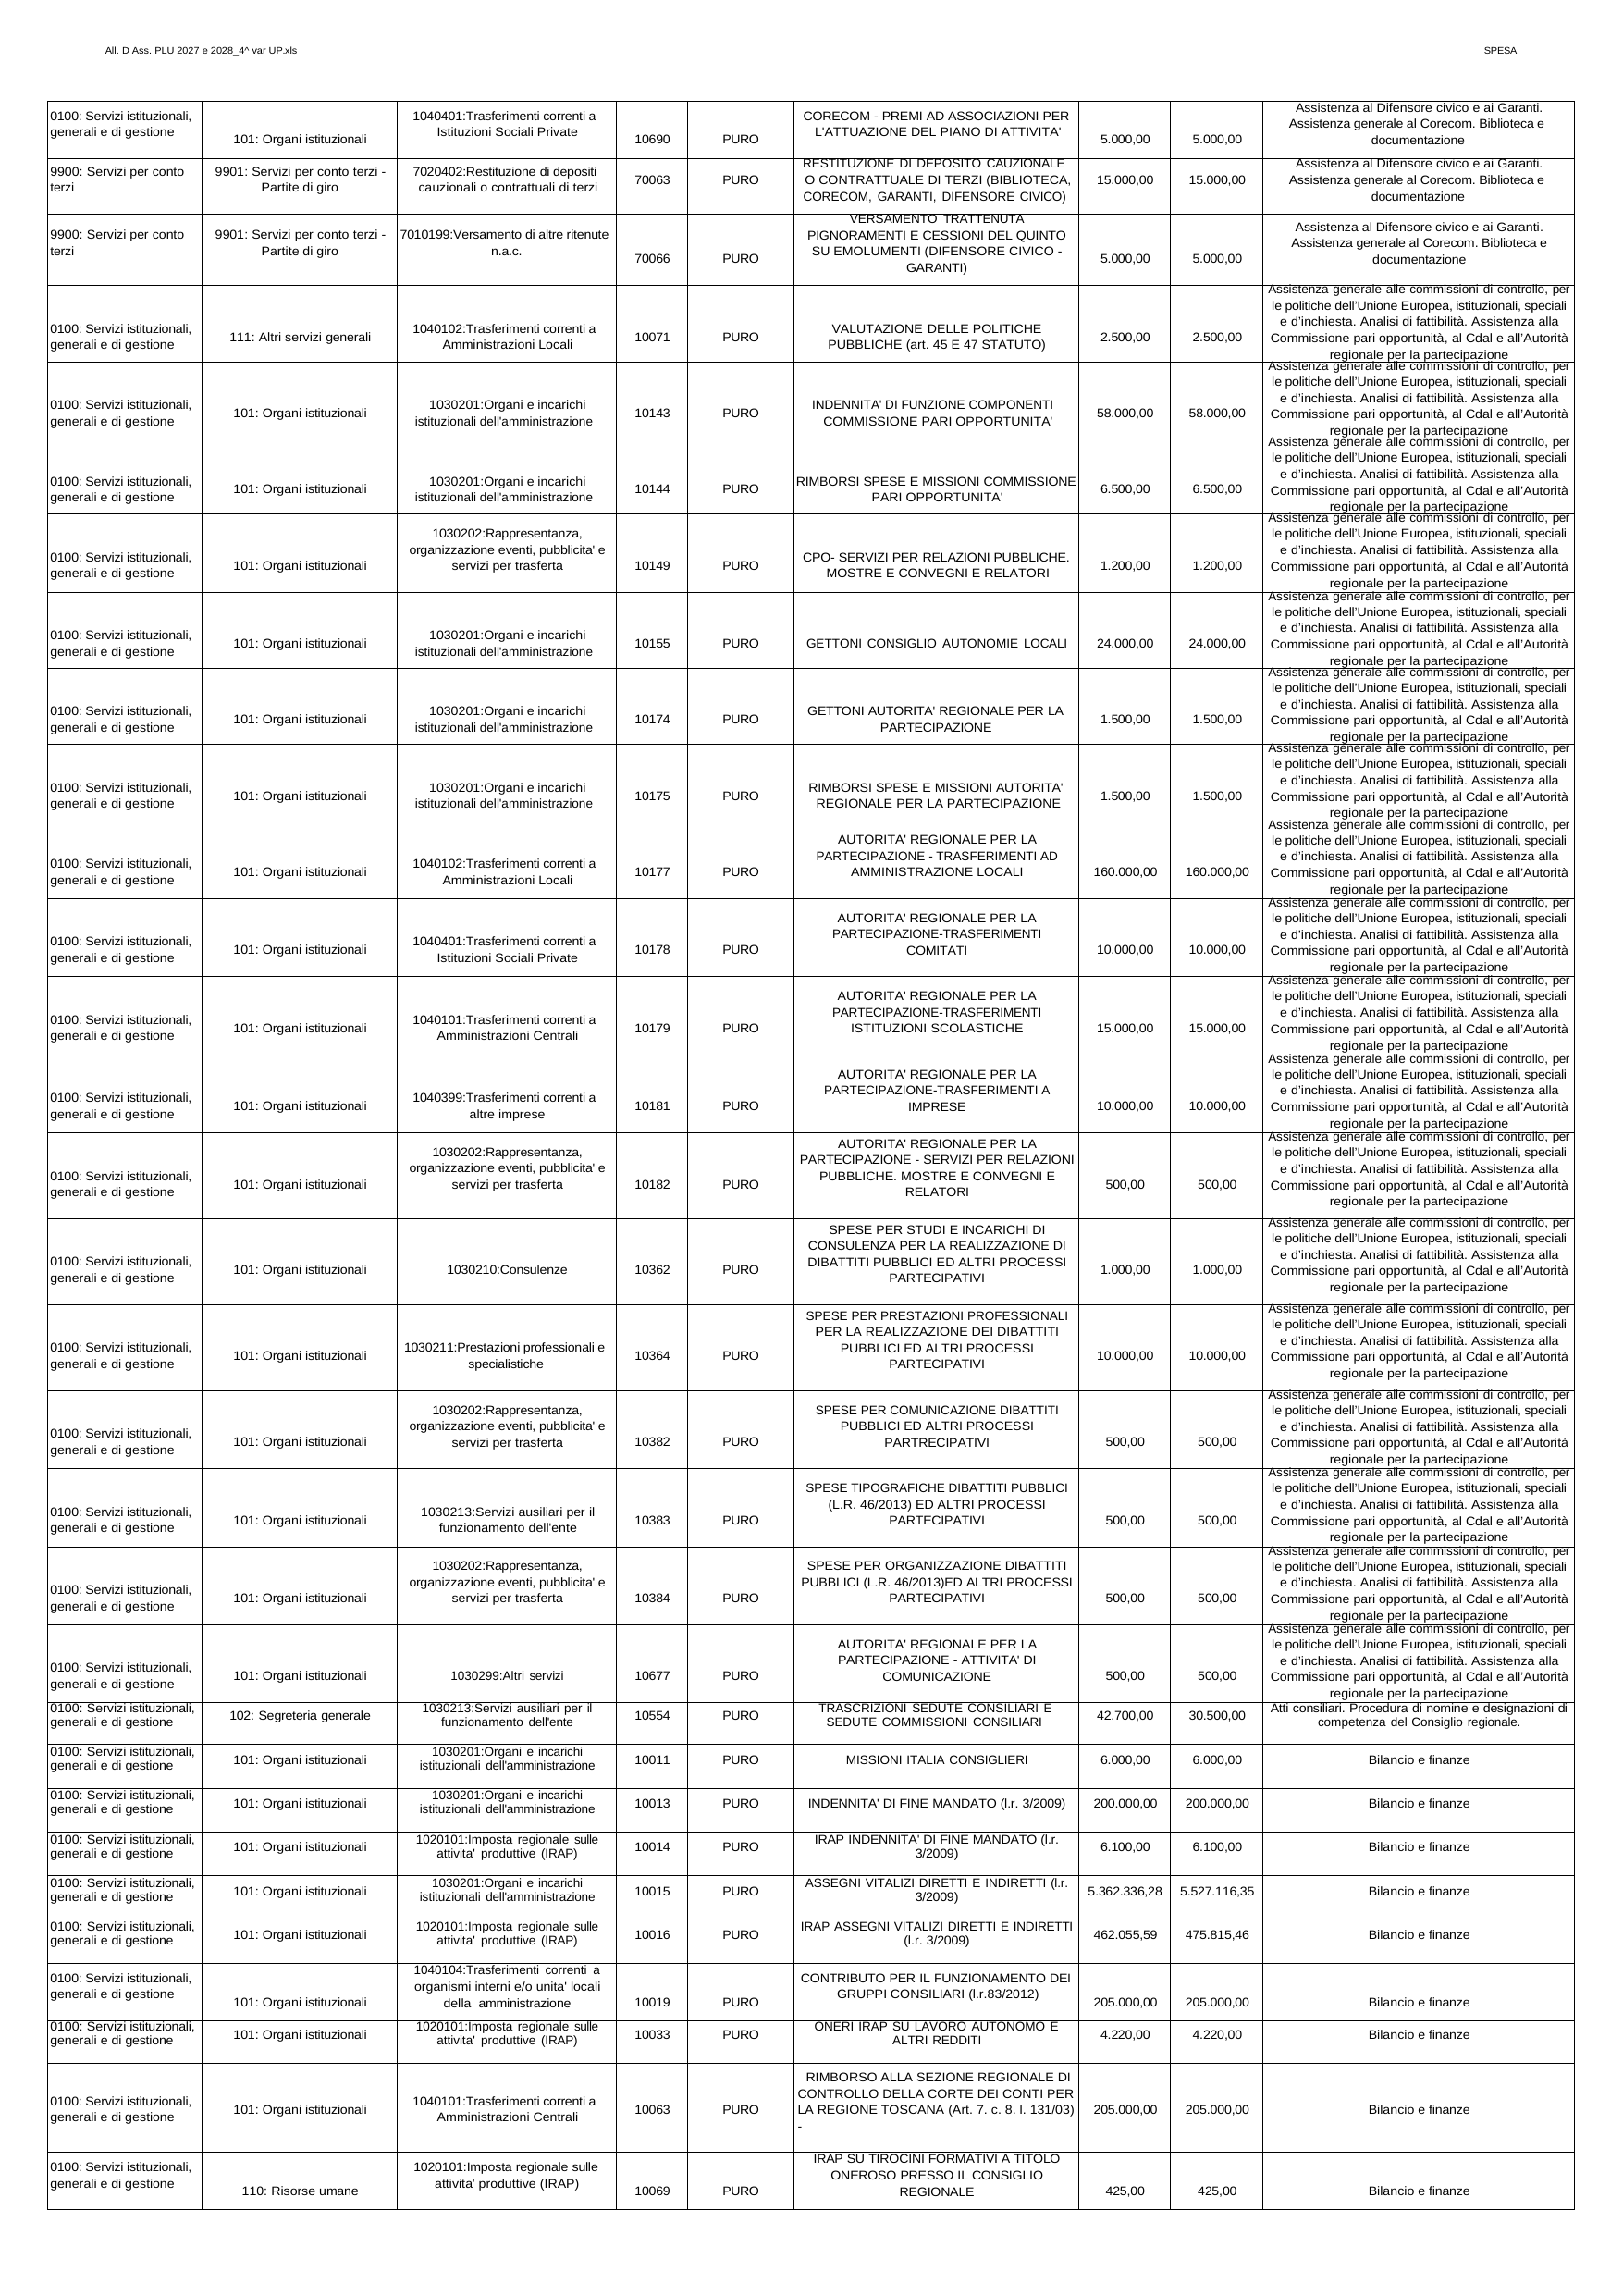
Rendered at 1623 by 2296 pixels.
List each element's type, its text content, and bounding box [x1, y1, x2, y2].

table_cell 1030201:Organi e incarichi istituzionali dell'amministrazione [398, 363, 616, 438]
table_cell 1030201:Organi e incarichi istituzionali dell'amministrazione [398, 1876, 616, 1920]
table_cell 475.815,46 [1171, 1920, 1262, 1963]
table_cell 10554 [617, 1703, 687, 1744]
table_cell INDENNITA' DI FINE MANDATO (l.r. 3/2009) [794, 1789, 1078, 1832]
table_cell 101: Organi istituzionali [203, 1305, 397, 1390]
table_cell 5.527.116,35 [1171, 1876, 1262, 1920]
table_cell 500,00 [1079, 1625, 1170, 1702]
table_cell CONTRIBUTO PER IL FUNZIONAMENTO DEI GRUPPI CONSILIARI (l.r.83/2012) [794, 1964, 1078, 2020]
table_cell 10.000,00 [1079, 899, 1170, 976]
table_cell PURO [688, 899, 793, 976]
table_cell 1.500,00 [1079, 669, 1170, 744]
table_cell PURO [688, 1964, 793, 2020]
table_cell Assistenza generale alle commissioni di controllo, per le politiche dell’Unione Europea, istituzionali, speciali e d’inchiesta. Analisi di fattibilità. Assistenza alla Commissione pari opportunità, al Cdal e all’Autorità regionale per la partecipazione [1263, 899, 1574, 976]
table_cell 10013 [617, 1789, 687, 1832]
table_cell 101: Organi istituzionali [203, 821, 397, 898]
table_cell 0100: Servizi istituzionali, generali e di gestione [48, 286, 202, 362]
table_cell Bilancio e finanze [1263, 2064, 1574, 2152]
table_cell RESTITUZIONE DI DEPOSITO CAUZIONALE O CONTRATTUALE DI TERZI (BIBLIOTECA, CORECOM, GARANTI, DIFENSORE CIVICO) [794, 159, 1078, 214]
table_cell 10014 [617, 1833, 687, 1875]
table_cell 10174 [617, 669, 687, 744]
table_cell 6.500,00 [1079, 438, 1170, 513]
table_cell Assistenza generale alle commissioni di controllo, per le politiche dell’Unione Europea, istituzionali, speciali e d’inchiesta. Analisi di fattibilità. Assistenza alla Commissione pari opportunità, al Cdal e all’Autorità regionale per la partecipazione [1263, 821, 1574, 898]
table_cell 10364 [617, 1305, 687, 1390]
table_cell Assistenza generale alle commissioni di controllo, per le politiche dell’Unione Europea, istituzionali, speciali e d’inchiesta. Analisi di fattibilità. Assistenza alla Commissione pari opportunità, al Cdal e all’Autorità regionale per la partecipazione [1263, 514, 1574, 592]
table_cell AUTORITA' REGIONALE PER LA PARTECIPAZIONE-TRASFERIMENTI A IMPRESE [794, 1055, 1078, 1132]
table_cell 111: Altri servizi generali [203, 286, 397, 362]
table_cell 1030299:Altri servizi [398, 1625, 616, 1702]
table_cell AUTORITA' REGIONALE PER LA PARTECIPAZIONE-TRASFERIMENTI ISTITUZIONI SCOLASTICHE [794, 977, 1078, 1055]
table_cell 1020101:Imposta regionale sulle attivita' produttive (IRAP) [398, 2153, 616, 2209]
table_cell 500,00 [1079, 1133, 1170, 1218]
table_cell 425,00 [1079, 2153, 1170, 2209]
table_cell Assistenza generale alle commissioni di controllo, per le politiche dell’Unione Europea, istituzionali, speciali e d’inchiesta. Analisi di fattibilità. Assistenza alla Commissione pari opportunità, al Cdal e all’Autorità regionale per la partecipazione [1263, 1625, 1574, 1702]
table_cell 1030211:Prestazioni professionali e specialistiche [398, 1305, 616, 1390]
table_cell SPESE PER COMUNICAZIONE DIBATTITI PUBBLICI ED ALTRI PROCESSI PARTRECIPATIVI [794, 1391, 1078, 1468]
table_cell 15.000,00 [1171, 159, 1262, 214]
table_cell 10069 [617, 2153, 687, 2209]
table_header 5.000,00 [1171, 102, 1262, 158]
table_cell Bilancio e finanze [1263, 1833, 1574, 1875]
table_cell 10019 [617, 1964, 687, 2020]
table_cell 101: Organi istituzionali [203, 899, 397, 976]
table_cell 24.000,00 [1171, 593, 1262, 668]
table_cell 10149 [617, 514, 687, 592]
table_cell TRASCRIZIONI SEDUTE CONSILIARI E SEDUTE COMMISSIONI CONSILIARI [794, 1703, 1078, 1744]
table_cell 500,00 [1171, 1548, 1262, 1624]
table_cell 1030201:Organi e incarichi istituzionali dell'amministrazione [398, 745, 616, 821]
table_cell 10182 [617, 1133, 687, 1218]
table_cell 101: Organi istituzionali [203, 1876, 397, 1920]
table_cell Assistenza generale alle commissioni di controllo, per le politiche dell’Unione Europea, istituzionali, speciali e d’inchiesta. Analisi di fattibilità. Assistenza alla Commissione pari opportunità, al Cdal e all’Autorità regionale per la partecipazione [1263, 438, 1574, 513]
table_cell PURO [688, 1703, 793, 1744]
table_cell 1030201:Organi e incarichi istituzionali dell'amministrazione [398, 438, 616, 513]
table_cell 101: Organi istituzionali [203, 514, 397, 592]
table_header 5.000,00 [1079, 102, 1170, 158]
table_cell Atti consiliari. Procedura di nomine e designazioni di competenza del Consiglio regionale. [1263, 1703, 1574, 1744]
table_cell Bilancio e finanze [1263, 1920, 1574, 1963]
table_cell 9901: Servizi per conto terzi - Partite di giro [203, 215, 397, 285]
table_cell 205.000,00 [1171, 1964, 1262, 2020]
table_cell 10.000,00 [1079, 1055, 1170, 1132]
table_cell PURO [688, 1548, 793, 1624]
table_cell 10177 [617, 821, 687, 898]
table_cell 101: Organi istituzionali [203, 1964, 397, 2020]
table_cell IRAP SU TIROCINI FORMATIVI A TITOLO ONEROSO PRESSO IL CONSIGLIO REGIONALE [794, 2153, 1078, 2209]
table_cell 101: Organi istituzionali [203, 1133, 397, 1218]
table_cell 101: Organi istituzionali [203, 363, 397, 438]
table_cell 205.000,00 [1079, 2064, 1170, 2152]
table_cell IRAP INDENNITA' DI FINE MANDATO (l.r. 3/2009) [794, 1833, 1078, 1875]
table_cell PURO [688, 2153, 793, 2209]
table_cell 0100: Servizi istituzionali, generali e di gestione [48, 2021, 202, 2063]
table_cell 1040102:Trasferimenti correnti a Amministrazioni Locali [398, 821, 616, 898]
table_cell 10384 [617, 1548, 687, 1624]
table_cell 160.000,00 [1079, 821, 1170, 898]
table_cell 200.000,00 [1171, 1789, 1262, 1832]
table_cell 101: Organi istituzionali [203, 1745, 397, 1787]
table_cell Bilancio e finanze [1263, 1745, 1574, 1787]
table_cell 0100: Servizi istituzionali, generali e di gestione [48, 2153, 202, 2209]
table_cell 10033 [617, 2021, 687, 2063]
table_cell 101: Organi istituzionali [203, 1219, 397, 1304]
table_cell 0100: Servizi istituzionali, generali e di gestione [48, 1625, 202, 1702]
table_cell 10677 [617, 1625, 687, 1702]
table_cell PURO [688, 363, 793, 438]
table_cell 42.700,00 [1079, 1703, 1170, 1744]
table_cell 1040101:Trasferimenti correnti a Amministrazioni Centrali [398, 977, 616, 1055]
table_cell 1.000,00 [1079, 1219, 1170, 1304]
table_cell 1.500,00 [1171, 669, 1262, 744]
table_cell GETTONI AUTORITA' REGIONALE PER LA PARTECIPAZIONE [794, 669, 1078, 744]
table_header 101: Organi istituzionali [203, 102, 397, 158]
table_cell PURO [688, 1219, 793, 1304]
table_cell 101: Organi istituzionali [203, 1920, 397, 1963]
table_cell 10016 [617, 1920, 687, 1963]
table_cell 0100: Servizi istituzionali, generali e di gestione [48, 438, 202, 513]
table_cell 0100: Servizi istituzionali, generali e di gestione [48, 1833, 202, 1875]
table_cell 101: Organi istituzionali [203, 1548, 397, 1624]
table_cell 101: Organi istituzionali [203, 593, 397, 668]
table_cell IRAP ASSEGNI VITALIZI DIRETTI E INDIRETTI (l.r. 3/2009) [794, 1920, 1078, 1963]
table_cell SPESE PER ORGANIZZAZIONE DIBATTITI PUBBLICI (L.R. 46/2013)ED ALTRI PROCESSI PARTECIPATIVI [794, 1548, 1078, 1624]
table_cell 101: Organi istituzionali [203, 1625, 397, 1702]
table_cell 0100: Servizi istituzionali, generali e di gestione [48, 1133, 202, 1218]
table_cell 7010199:Versamento di altre ritenute n.a.c. [398, 215, 616, 285]
table_cell 500,00 [1171, 1625, 1262, 1702]
table_cell CPO- SERVIZI PER RELAZIONI PUBBLICHE. MOSTRE E CONVEGNI E RELATORI [794, 514, 1078, 592]
table_cell Bilancio e finanze [1263, 1789, 1574, 1832]
table_cell 10179 [617, 977, 687, 1055]
table_cell Assistenza generale alle commissioni di controllo, per le politiche dell’Unione Europea, istituzionali, speciali e d’inchiesta. Analisi di fattibilità. Assistenza alla Commissione pari opportunità, al Cdal e all’Autorità regionale per la partecipazione [1263, 1548, 1574, 1624]
table_cell 15.000,00 [1079, 977, 1170, 1055]
table_cell PURO [688, 1789, 793, 1832]
table_cell 1040399:Trasferimenti correnti a altre imprese [398, 1055, 616, 1132]
table_cell 0100: Servizi istituzionali, generali e di gestione [48, 669, 202, 744]
table_cell PURO [688, 593, 793, 668]
table_cell 425,00 [1171, 2153, 1262, 2209]
table_cell 30.500,00 [1171, 1703, 1262, 1744]
table_cell 101: Organi istituzionali [203, 1469, 397, 1547]
table_cell 10015 [617, 1876, 687, 1920]
table_cell 7020402:Restituzione di depositi cauzionali o contrattuali di terzi [398, 159, 616, 214]
table_cell 0100: Servizi istituzionali, generali e di gestione [48, 1391, 202, 1468]
table_cell 462.055,59 [1079, 1920, 1170, 1963]
table_cell VERSAMENTO TRATTENUTA PIGNORAMENTI E CESSIONI DEL QUINTO SU EMOLUMENTI (DIFENSORE CIVICO - GARANTI) [794, 215, 1078, 285]
table_cell 10382 [617, 1391, 687, 1468]
table_cell 0100: Servizi istituzionali, generali e di gestione [48, 514, 202, 592]
table_cell 101: Organi istituzionali [203, 438, 397, 513]
table_cell 6.100,00 [1079, 1833, 1170, 1875]
table_cell Assistenza generale alle commissioni di controllo, per le politiche dell’Unione Europea, istituzionali, speciali e d’inchiesta. Analisi di fattibilità. Assistenza alla Commissione pari opportunità, al Cdal e all’Autorità regionale per la partecipazione [1263, 593, 1574, 668]
table_cell ASSEGNI VITALIZI DIRETTI E INDIRETTI (l.r. 3/2009) [794, 1876, 1078, 1920]
table_cell INDENNITA' DI FUNZIONE COMPONENTI COMMISSIONE PARI OPPORTUNITA' [794, 363, 1078, 438]
table_cell AUTORITA' REGIONALE PER LA PARTECIPAZIONE - TRASFERIMENTI AD AMMINISTRAZIONE LOCALI [794, 821, 1078, 898]
table_cell 1030201:Organi e incarichi istituzionali dell'amministrazione [398, 593, 616, 668]
table_cell Assistenza al Difensore civico e ai Garanti. Assistenza generale al Corecom. Biblioteca e documentazione [1263, 215, 1574, 285]
table_cell VALUTAZIONE DELLE POLITICHE PUBBLICHE (art. 45 E 47 STATUTO) [794, 286, 1078, 362]
table_cell 10011 [617, 1745, 687, 1787]
table_cell 6.000,00 [1171, 1745, 1262, 1787]
table_cell 101: Organi istituzionali [203, 1789, 397, 1832]
table_cell PURO [688, 1745, 793, 1787]
table_cell 101: Organi istituzionali [203, 745, 397, 821]
table_cell 500,00 [1079, 1391, 1170, 1468]
table_cell 15.000,00 [1079, 159, 1170, 214]
table_cell 2.500,00 [1079, 286, 1170, 362]
table_cell PURO [688, 514, 793, 592]
table_cell 9900: Servizi per conto terzi [48, 215, 202, 285]
table_header 1040401:Trasferimenti correnti a Istituzioni Sociali Private [398, 102, 616, 158]
table_cell Bilancio e finanze [1263, 2021, 1574, 2063]
table_cell 205.000,00 [1171, 2064, 1262, 2152]
table_cell Assistenza generale alle commissioni di controllo, per le politiche dell’Unione Europea, istituzionali, speciali e d’inchiesta. Analisi di fattibilità. Assistenza alla Commissione pari opportunità, al Cdal e all’Autorità regionale per la partecipazione [1263, 1305, 1574, 1390]
table_cell AUTORITA' REGIONALE PER LA PARTECIPAZIONE - SERVIZI PER RELAZIONI PUBBLICHE. MOSTRE E CONVEGNI E RELATORI [794, 1133, 1078, 1218]
table_cell 10.000,00 [1171, 899, 1262, 976]
table_cell 205.000,00 [1079, 1964, 1170, 2020]
table_cell SPESE TIPOGRAFICHE DIBATTITI PUBBLICI (L.R. 46/2013) ED ALTRI PROCESSI PARTECIPATIVI [794, 1469, 1078, 1547]
table_cell 101: Organi istituzionali [203, 669, 397, 744]
table_cell 500,00 [1171, 1469, 1262, 1547]
table_cell 10071 [617, 286, 687, 362]
table_cell 10.000,00 [1171, 1305, 1262, 1390]
table_cell 10143 [617, 363, 687, 438]
table_cell 1040102:Trasferimenti correnti a Amministrazioni Locali [398, 286, 616, 362]
table_cell 0100: Servizi istituzionali, generali e di gestione [48, 593, 202, 668]
table_cell PURO [688, 1876, 793, 1920]
table_cell PURO [688, 2064, 793, 2152]
table_cell Assistenza generale alle commissioni di controllo, per le politiche dell’Unione Europea, istituzionali, speciali e d’inchiesta. Analisi di fattibilità. Assistenza alla Commissione pari opportunità, al Cdal e all’Autorità regionale per la partecipazione [1263, 745, 1574, 821]
table_cell Assistenza al Difensore civico e ai Garanti. Assistenza generale al Corecom. Biblioteca e documentazione [1263, 159, 1574, 214]
table_cell 15.000,00 [1171, 977, 1262, 1055]
table_cell 1030202:Rappresentanza, organizzazione eventi, pubblicita' e servizi per trasferta [398, 1548, 616, 1624]
table_cell RIMBORSI SPESE E MISSIONI COMMISSIONE PARI OPPORTUNITA' [794, 438, 1078, 513]
table_cell 0100: Servizi istituzionali, generali e di gestione [48, 1703, 202, 1744]
table_cell AUTORITA' REGIONALE PER LA PARTECIPAZIONE - ATTIVITA' DI COMUNICAZIONE [794, 1625, 1078, 1702]
table_cell 0100: Servizi istituzionali, generali e di gestione [48, 2064, 202, 2152]
table_cell PURO [688, 1469, 793, 1547]
table_cell 0100: Servizi istituzionali, generali e di gestione [48, 1548, 202, 1624]
table_cell PURO [688, 977, 793, 1055]
table_cell PURO [688, 669, 793, 744]
table_cell 1020101:Imposta regionale sulle attivita' produttive (IRAP) [398, 1833, 616, 1875]
table_cell 0100: Servizi istituzionali, generali e di gestione [48, 1964, 202, 2020]
table_cell 10175 [617, 745, 687, 821]
table_cell 101: Organi istituzionali [203, 1391, 397, 1468]
table_cell 1020101:Imposta regionale sulle attivita' produttive (IRAP) [398, 2021, 616, 2063]
table_cell 101: Organi istituzionali [203, 1833, 397, 1875]
table_cell 0100: Servizi istituzionali, generali e di gestione [48, 821, 202, 898]
table_cell 1.000,00 [1171, 1219, 1262, 1304]
table_cell 500,00 [1079, 1548, 1170, 1624]
table_cell PURO [688, 438, 793, 513]
table_cell ONERI IRAP SU LAVORO AUTONOMO E ALTRI REDDITI [794, 2021, 1078, 2063]
table_cell 101: Organi istituzionali [203, 977, 397, 1055]
table_cell 0100: Servizi istituzionali, generali e di gestione [48, 977, 202, 1055]
table_cell 0100: Servizi istituzionali, generali e di gestione [48, 1876, 202, 1920]
table_cell 1.500,00 [1079, 745, 1170, 821]
table_cell 10.000,00 [1079, 1305, 1170, 1390]
table_cell PURO [688, 1625, 793, 1702]
table_header PURO [688, 102, 793, 158]
table_cell Assistenza generale alle commissioni di controllo, per le politiche dell’Unione Europea, istituzionali, speciali e d’inchiesta. Analisi di fattibilità. Assistenza alla Commissione pari opportunità, al Cdal e all’Autorità regionale per la partecipazione [1263, 1055, 1574, 1132]
table_cell Assistenza generale alle commissioni di controllo, per le politiche dell’Unione Europea, istituzionali, speciali e d’inchiesta. Analisi di fattibilità. Assistenza alla Commissione pari opportunità, al Cdal e all’Autorità regionale per la partecipazione [1263, 1469, 1574, 1547]
table_cell 1030213:Servizi ausiliari per il funzionamento dell'ente [398, 1703, 616, 1744]
table_cell 101: Organi istituzionali [203, 1055, 397, 1132]
table_cell 0100: Servizi istituzionali, generali e di gestione [48, 1789, 202, 1832]
table_cell RIMBORSI SPESE E MISSIONI AUTORITA' REGIONALE PER LA PARTECIPAZIONE [794, 745, 1078, 821]
table_cell MISSIONI ITALIA CONSIGLIERI [794, 1745, 1078, 1787]
table_cell Assistenza generale alle commissioni di controllo, per le politiche dell’Unione Europea, istituzionali, speciali e d’inchiesta. Analisi di fattibilità. Assistenza alla Commissione pari opportunità, al Cdal e all’Autorità regionale per la partecipazione [1263, 669, 1574, 744]
table_cell 10144 [617, 438, 687, 513]
table_cell 1.500,00 [1171, 745, 1262, 821]
table_cell 1030213:Servizi ausiliari per il funzionamento dell'ente [398, 1469, 616, 1547]
table_cell 9900: Servizi per conto terzi [48, 159, 202, 214]
table_cell 1030201:Organi e incarichi istituzionali dell'amministrazione [398, 669, 616, 744]
table_cell 58.000,00 [1171, 363, 1262, 438]
table_cell 5.362.336,28 [1079, 1876, 1170, 1920]
table_cell 10155 [617, 593, 687, 668]
table_cell 1040101:Trasferimenti correnti a Amministrazioni Centrali [398, 2064, 616, 2152]
table_cell Assistenza generale alle commissioni di controllo, per le politiche dell’Unione Europea, istituzionali, speciali e d’inchiesta. Analisi di fattibilità. Assistenza alla Commissione pari opportunità, al Cdal e all’Autorità regionale per la partecipazione [1263, 1391, 1574, 1468]
table_cell 10362 [617, 1219, 687, 1304]
table_cell 10178 [617, 899, 687, 976]
table_cell 1030202:Rappresentanza, organizzazione eventi, pubblicita' e servizi per trasferta [398, 514, 616, 592]
table_cell PURO [688, 1133, 793, 1218]
table_cell Bilancio e finanze [1263, 2153, 1574, 2209]
table_cell 101: Organi istituzionali [203, 2064, 397, 2152]
table_cell 500,00 [1171, 1133, 1262, 1218]
table_cell 0100: Servizi istituzionali, generali e di gestione [48, 1219, 202, 1304]
table_cell SPESE PER STUDI E INCARICHI DI CONSULENZA PER LA REALIZZAZIONE DI DIBATTITI PUBBLICI ED ALTRI PROCESSI PARTECIPATIVI [794, 1219, 1078, 1304]
table_cell PURO [688, 821, 793, 898]
table_cell 24.000,00 [1079, 593, 1170, 668]
table_cell 5.000,00 [1171, 215, 1262, 285]
table_cell AUTORITA' REGIONALE PER LA PARTECIPAZIONE-TRASFERIMENTI COMITATI [794, 899, 1078, 976]
table_cell 6.000,00 [1079, 1745, 1170, 1787]
table_cell 1030202:Rappresentanza, organizzazione eventi, pubblicita' e servizi per trasferta [398, 1391, 616, 1468]
table_cell 1.200,00 [1079, 514, 1170, 592]
table_cell PURO [688, 1920, 793, 1963]
table_cell Assistenza generale alle commissioni di controllo, per le politiche dell’Unione Europea, istituzionali, speciali e d’inchiesta. Analisi di fattibilità. Assistenza alla Commissione pari opportunità, al Cdal e all’Autorità regionale per la partecipazione [1263, 1219, 1574, 1304]
table_header 0100: Servizi istituzionali, generali e di gestione [48, 102, 202, 158]
table_cell Bilancio e finanze [1263, 1876, 1574, 1920]
table_cell Assistenza generale alle commissioni di controllo, per le politiche dell’Unione Europea, istituzionali, speciali e d’inchiesta. Analisi di fattibilità. Assistenza alla Commissione pari opportunità, al Cdal e all’Autorità regionale per la partecipazione [1263, 977, 1574, 1055]
table_cell 4.220,00 [1171, 2021, 1262, 2063]
table_cell 10181 [617, 1055, 687, 1132]
table_cell 1030201:Organi e incarichi istituzionali dell'amministrazione [398, 1789, 616, 1832]
table_cell Assistenza generale alle commissioni di controllo, per le politiche dell’Unione Europea, istituzionali, speciali e d’inchiesta. Analisi di fattibilità. Assistenza alla Commissione pari opportunità, al Cdal e all’Autorità regionale per la partecipazione [1263, 1133, 1574, 1218]
table_cell 2.500,00 [1171, 286, 1262, 362]
table_cell Bilancio e finanze [1263, 1964, 1574, 2020]
table_cell 1030210:Consulenze [398, 1219, 616, 1304]
table_cell 1.200,00 [1171, 514, 1262, 592]
table_header CORECOM - PREMI AD ASSOCIAZIONI PER L'ATTUAZIONE DEL PIANO DI ATTIVITA' [794, 102, 1078, 158]
table_cell PURO [688, 1055, 793, 1132]
table_cell 102: Segreteria generale [203, 1703, 397, 1744]
table_cell 9901: Servizi per conto terzi - Partite di giro [203, 159, 397, 214]
table_cell 500,00 [1079, 1469, 1170, 1547]
table_cell GETTONI CONSIGLIO AUTONOMIE LOCALI [794, 593, 1078, 668]
table_cell PURO [688, 1833, 793, 1875]
table_cell 1020101:Imposta regionale sulle attivita' produttive (IRAP) [398, 1920, 616, 1963]
table_cell Assistenza generale alle commissioni di controllo, per le politiche dell’Unione Europea, istituzionali, speciali e d’inchiesta. Analisi di fattibilità. Assistenza alla Commissione pari opportunità, al Cdal e all’Autorità regionale per la partecipazione [1263, 286, 1574, 362]
table_cell 0100: Servizi istituzionali, generali e di gestione [48, 1055, 202, 1132]
table_cell 70063 [617, 159, 687, 214]
table_cell 6.500,00 [1171, 438, 1262, 513]
table_cell 10063 [617, 2064, 687, 2152]
table_cell 160.000,00 [1171, 821, 1262, 898]
table_cell SPESE PER PRESTAZIONI PROFESSIONALI PER LA REALIZZAZIONE DEI DIBATTITI PUBBLICI ED ALTRI PROCESSI PARTECIPATIVI [794, 1305, 1078, 1390]
table_header Assistenza al Difensore civico e ai Garanti. Assistenza generale al Corecom. Biblioteca e documentazione [1263, 102, 1574, 158]
table_cell 0100: Servizi istituzionali, generali e di gestione [48, 1469, 202, 1547]
table_cell 58.000,00 [1079, 363, 1170, 438]
table_cell 0100: Servizi istituzionali, generali e di gestione [48, 1305, 202, 1390]
table_cell 5.000,00 [1079, 215, 1170, 285]
table_cell 0100: Servizi istituzionali, generali e di gestione [48, 1745, 202, 1787]
table_cell 1030202:Rappresentanza, organizzazione eventi, pubblicita' e servizi per trasferta [398, 1133, 616, 1218]
table_cell 1040104:Trasferimenti correnti a organismi interni e/o unita' locali della amministrazione [398, 1964, 616, 2020]
table_header 10690 [617, 102, 687, 158]
table_cell 500,00 [1171, 1391, 1262, 1468]
table_cell 10.000,00 [1171, 1055, 1262, 1132]
table_cell 0100: Servizi istituzionali, generali e di gestione [48, 1920, 202, 1963]
table_cell 1040401:Trasferimenti correnti a Istituzioni Sociali Private [398, 899, 616, 976]
table_cell PURO [688, 215, 793, 285]
table_cell 70066 [617, 215, 687, 285]
table_cell PURO [688, 745, 793, 821]
table_cell PURO [688, 159, 793, 214]
table_cell PURO [688, 1305, 793, 1390]
table_cell PURO [688, 1391, 793, 1468]
table_cell 4.220,00 [1079, 2021, 1170, 2063]
table_cell 0100: Servizi istituzionali, generali e di gestione [48, 363, 202, 438]
table_cell Assistenza generale alle commissioni di controllo, per le politiche dell’Unione Europea, istituzionali, speciali e d’inchiesta. Analisi di fattibilità. Assistenza alla Commissione pari opportunità, al Cdal e all’Autorità regionale per la partecipazione [1263, 363, 1574, 438]
table_cell RIMBORSO ALLA SEZIONE REGIONALE DI CONTROLLO DELLA CORTE DEI CONTI PER LA REGIONE TOSCANA (Art. 7. c. 8. l. 131/03) - [794, 2064, 1078, 2152]
table_cell 0100: Servizi istituzionali, generali e di gestione [48, 745, 202, 821]
table_cell PURO [688, 2021, 793, 2063]
table_cell 200.000,00 [1079, 1789, 1170, 1832]
table_cell 110: Risorse umane [203, 2153, 397, 2209]
table_cell 10383 [617, 1469, 687, 1547]
table_cell PURO [688, 286, 793, 362]
table_cell 6.100,00 [1171, 1833, 1262, 1875]
table_cell 101: Organi istituzionali [203, 2021, 397, 2063]
table_cell 1030201:Organi e incarichi istituzionali dell'amministrazione [398, 1745, 616, 1787]
table_cell 0100: Servizi istituzionali, generali e di gestione [48, 899, 202, 976]
